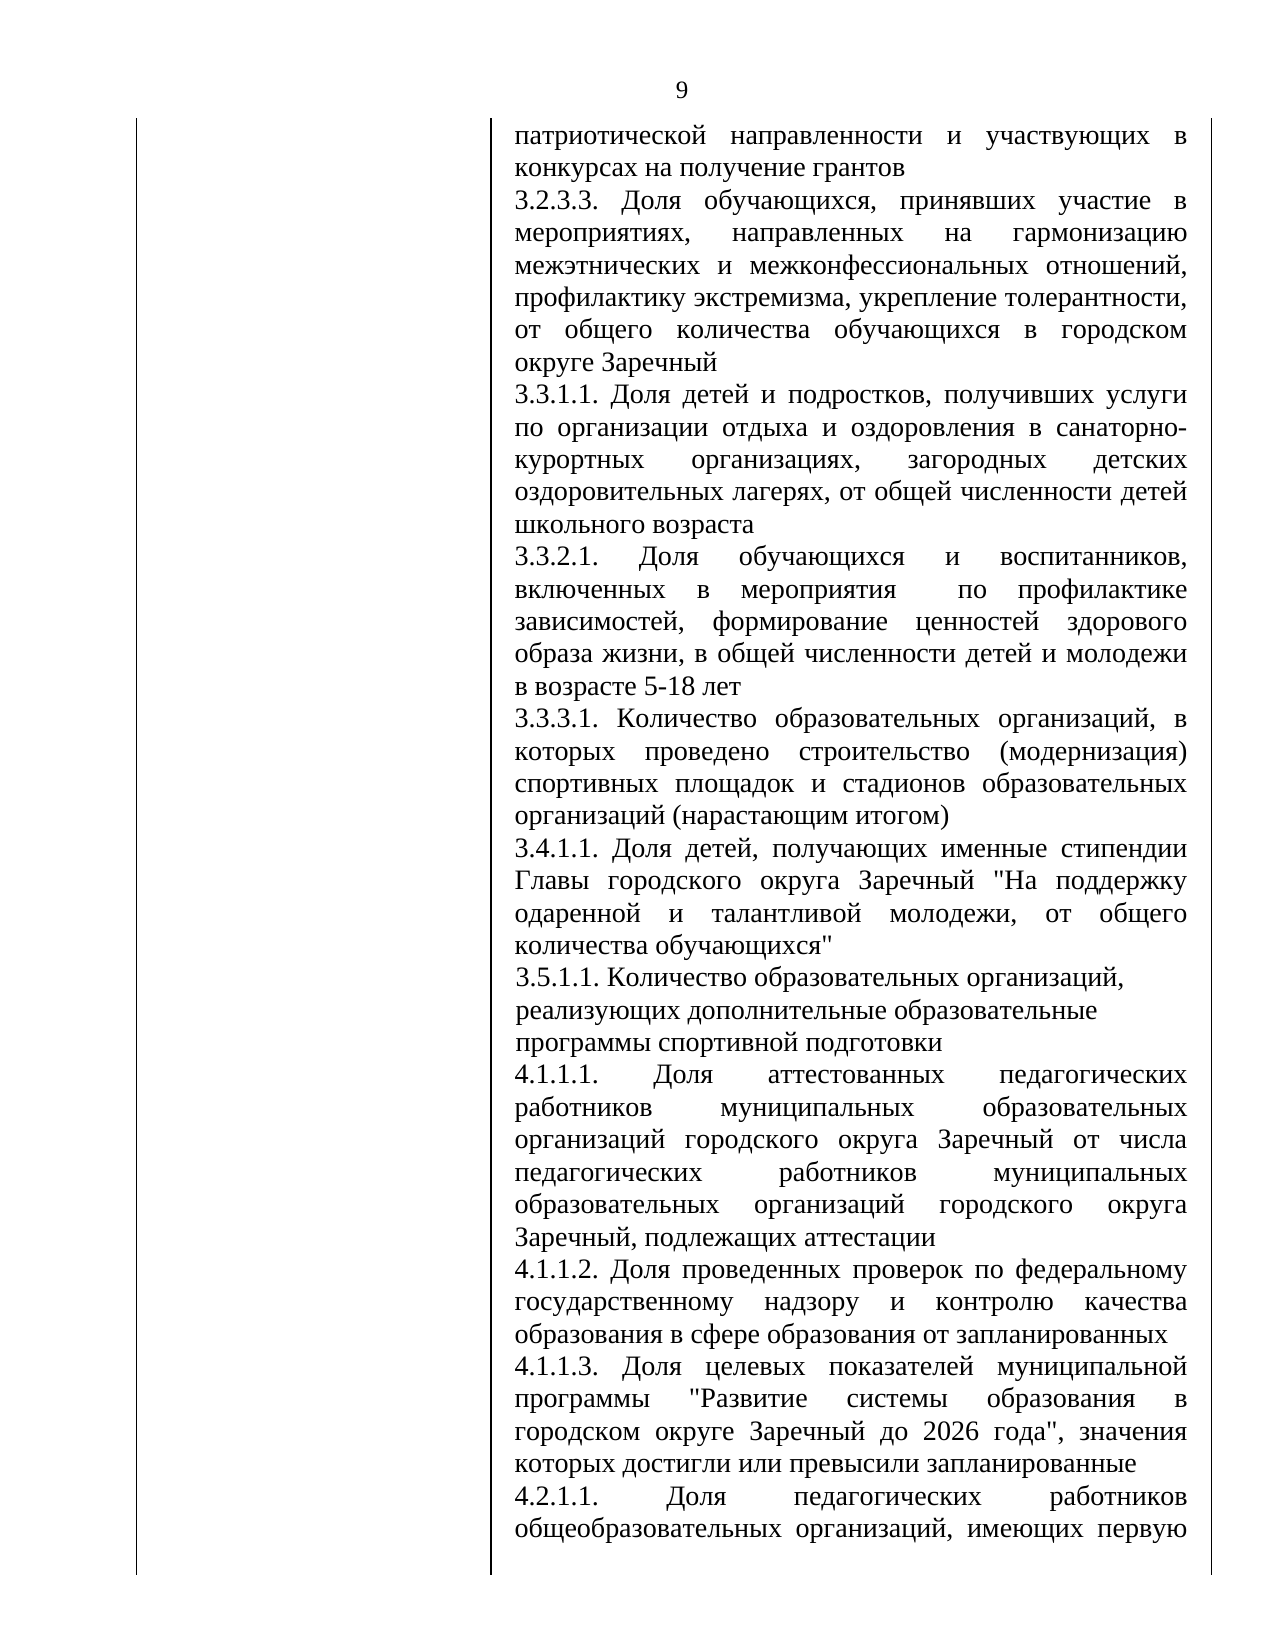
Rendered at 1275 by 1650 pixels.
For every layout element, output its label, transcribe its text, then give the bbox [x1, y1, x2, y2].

table_cell 4.2.1.1. Доля педагогических работников общеобразовательных организаций, имеющих первую [492, 1479, 1211, 1575]
table_cell патриотической направленности и участвующих в конкурсах на получение грантов 3.2.3.3. Доля обучающихся, принявших участие в мероприятиях, направленных на гармонизацию межэтнических и межконфессиональных отношений, профилактику экстремизма, укрепление толерантности, от общего количества обучающихся в городском округе Заречный [492, 118, 1211, 377]
table_cell 3.3.2.1. Доля обучающихся и воспитанников, включенных в мероприятия по профилактике зависимостей, формирование ценностей здорового образа жизни, в общей численности детей и молодежи в возрасте 5-18 лет [492, 539, 1211, 701]
table_cell [137, 1252, 490, 1349]
table_cell 3.3.3.1. Количество образовательных организаций, в которых проведено строительство (модернизация) спортивных площадок и стадионов образовательных организаций (нарастающим итогом) [492, 701, 1211, 831]
table_cell 4.1.1.2. Доля проведенных проверок по федеральному государственному надзору и контролю качества образования в сфере образования от запланированных [492, 1252, 1211, 1349]
table_cell 3.4.1.1. Доля детей, получающих именные стипендии Главы городского округа Заречный "На поддержку одаренной и талантливой молодежи, от общего количества обучающихся" 3.5.1.1. Количество образовательных организаций, реализующих дополнительные образовательные программы спортивной подготовки [492, 831, 1211, 1058]
table_cell 4.1.1.3. Доля целевых показателей муниципальной программы "Развитие системы образования в городском округе Заречный до 2026 года", значения которых достигли или превысили запланированные [492, 1349, 1211, 1479]
table_cell [137, 831, 490, 1058]
table_cell [137, 701, 490, 831]
table_cell [137, 118, 490, 377]
table_cell [137, 377, 490, 539]
table_cell [137, 1058, 490, 1252]
table_cell 4.1.1.1. Доля аттестованных педагогических работников муниципальных образовательных организаций городского округа Заречный от числа педагогических работников муниципальных образовательных организаций городского округа Заречный, подлежащих аттестации [492, 1058, 1211, 1252]
table_cell 3.3.1.1. Доля детей и подростков, получивших услуги по организации отдыха и оздоровления в санаторно-курортных организациях, загородных детских оздоровительных лагерях, от общей численности детей школьного возраста [492, 377, 1211, 539]
table_cell [137, 539, 490, 701]
table_cell [137, 1479, 490, 1575]
table_cell [137, 1349, 490, 1479]
